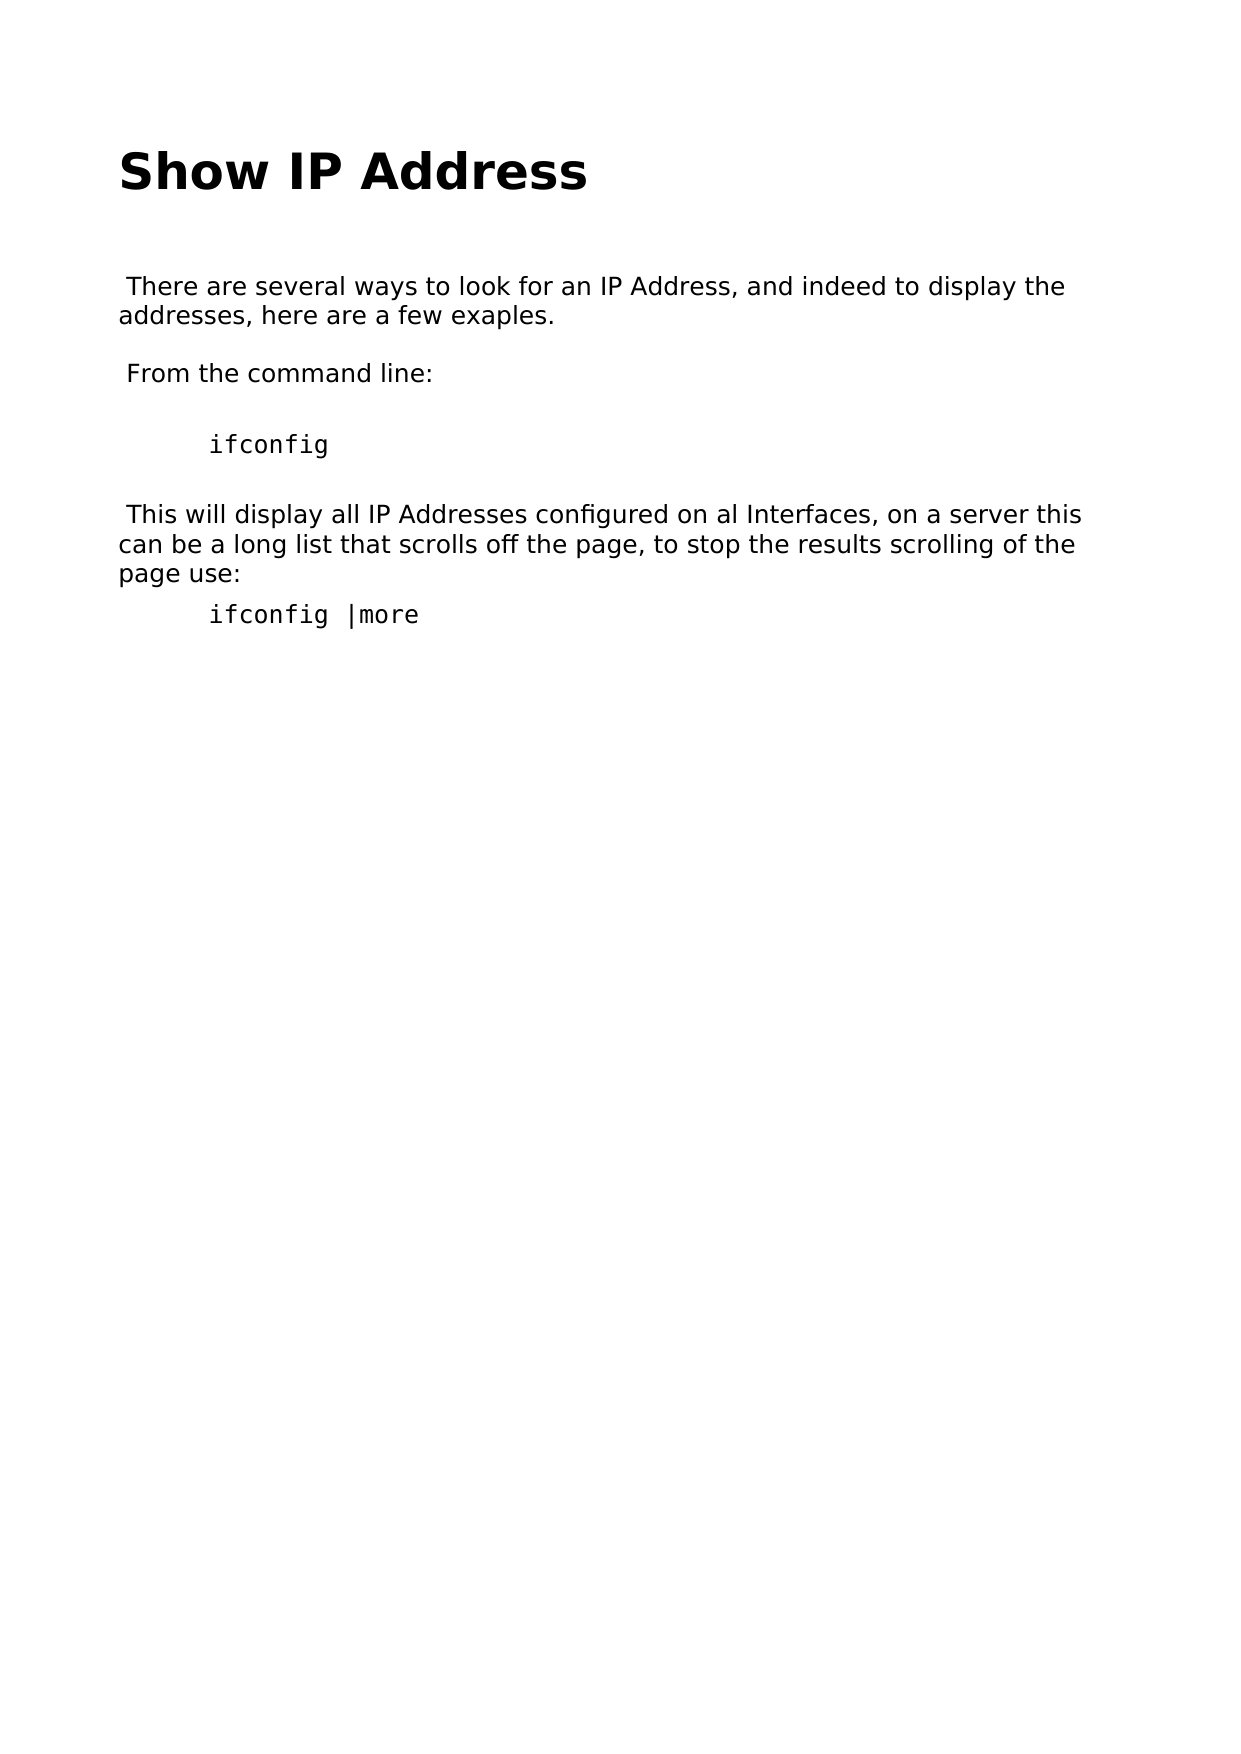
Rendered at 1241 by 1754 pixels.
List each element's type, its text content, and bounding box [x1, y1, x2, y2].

subtitle Show IP Address [118, 143, 1122, 201]
text This will display all IP Addresses configured on al Interfaces, on a server this can be a long list that scrolls off the page, to stop the results scrolling of the page use: [118, 471, 1122, 588]
text ifconfig [118, 431, 1122, 460]
text There are several ways to look for an IP Address, and indeed to display the addresses, here are a few exaples. From the command line: [118, 214, 1122, 418]
text ifconfig |more [118, 601, 1122, 630]
